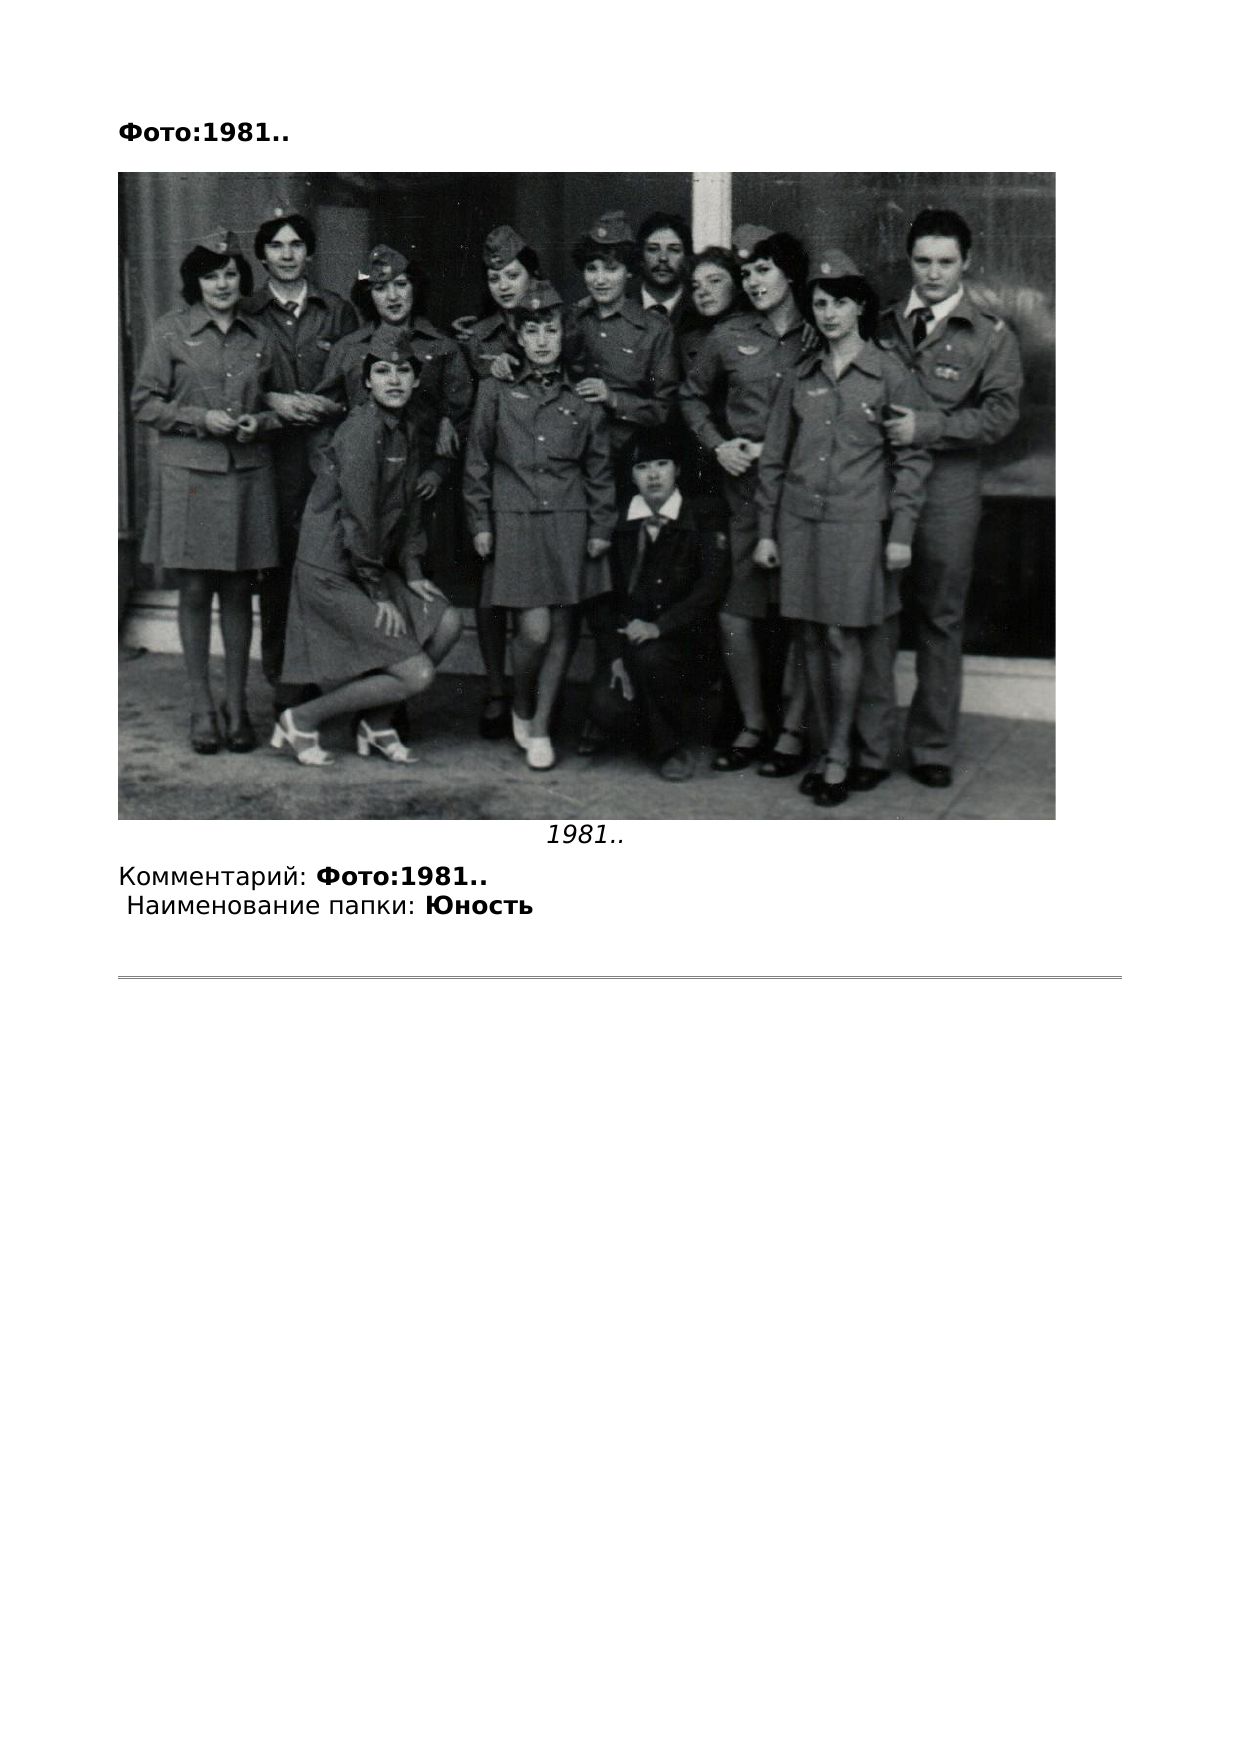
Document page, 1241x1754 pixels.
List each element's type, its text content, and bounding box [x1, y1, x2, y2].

text Комментарий: Фото:1981.. Наименование папки: Юность [118, 862, 1122, 949]
text 1981.. [118, 820, 1056, 849]
subtitle Фото:1981.. [118, 118, 1122, 147]
picture [118, 172, 1056, 820]
